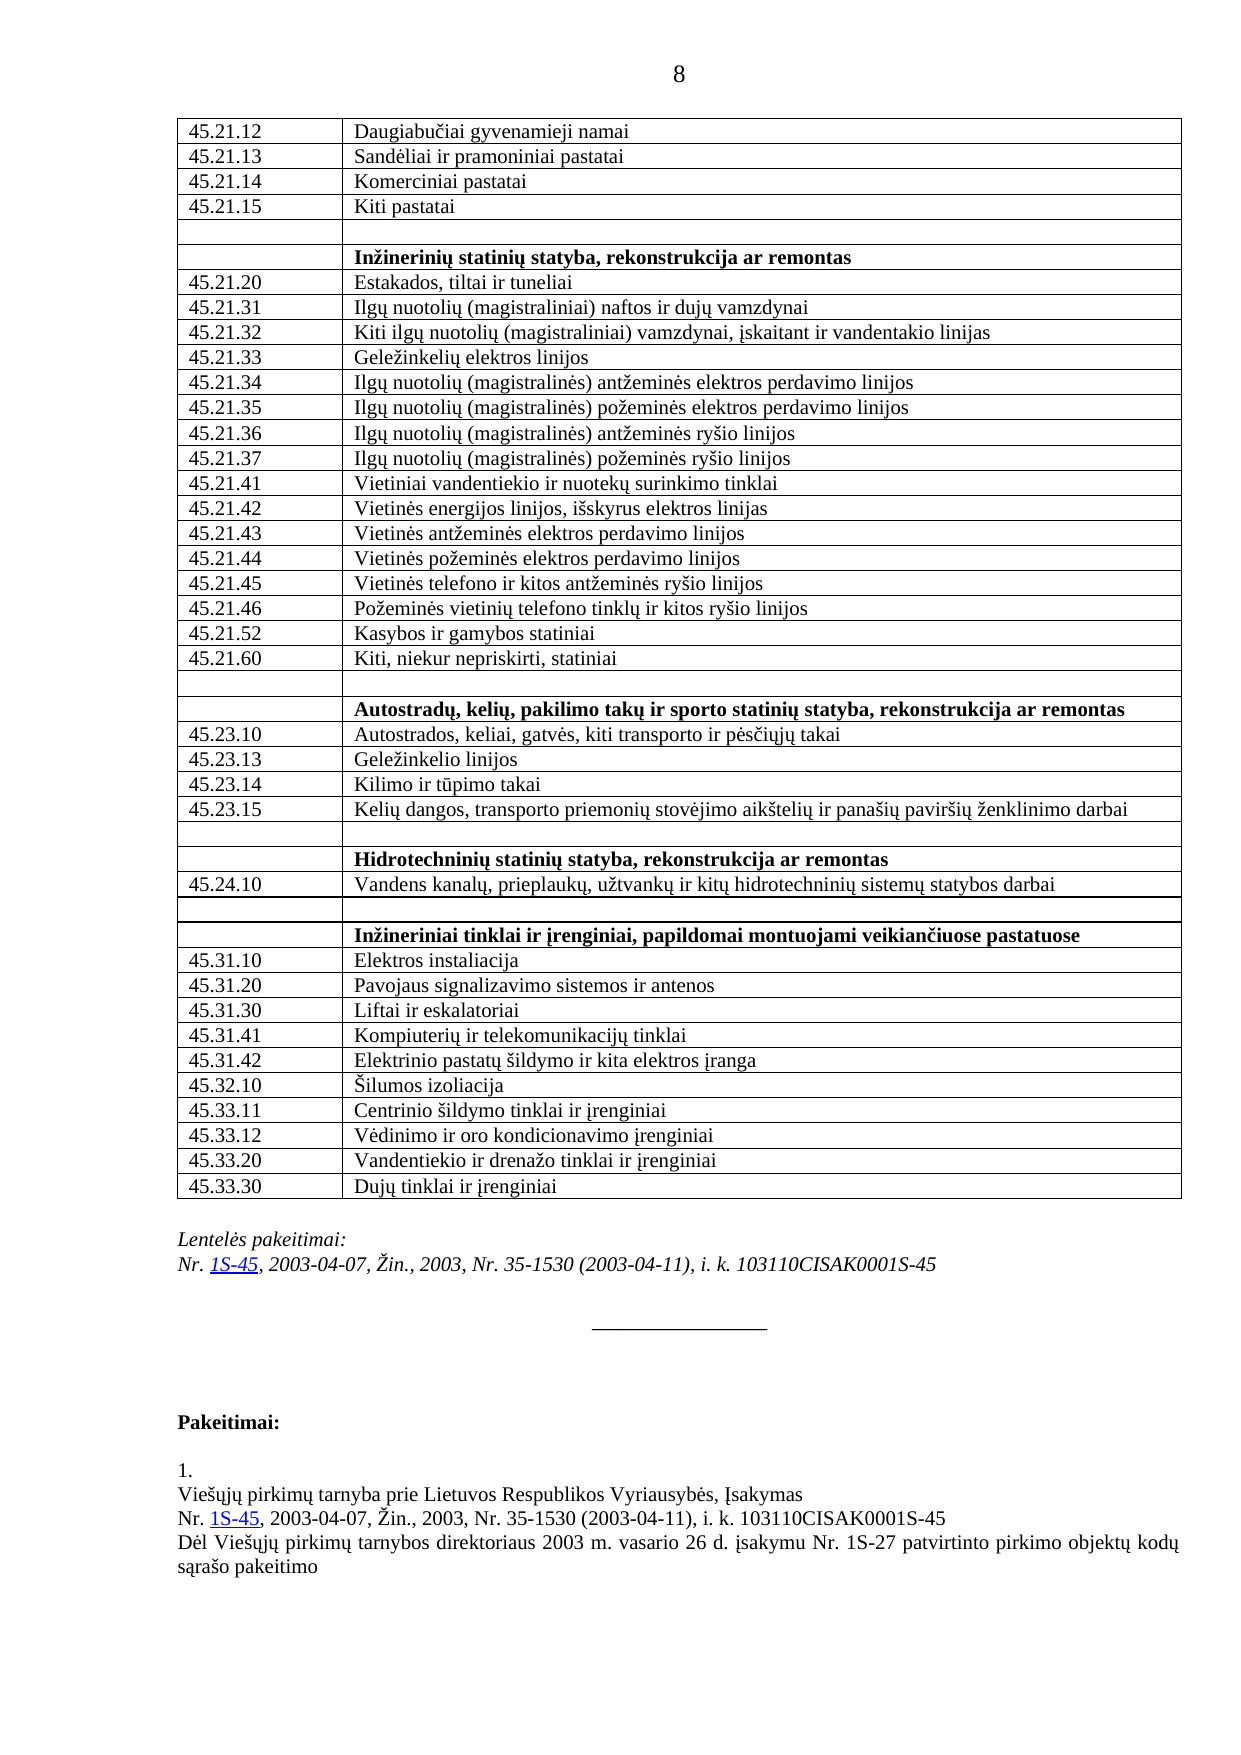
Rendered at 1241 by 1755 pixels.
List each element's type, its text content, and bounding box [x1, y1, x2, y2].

table_cell 45.21.41 [178, 471, 342, 495]
table_cell Kasybos ir gamybos statiniai [343, 621, 1181, 645]
table_cell 45.23.10 [178, 722, 342, 746]
table_cell Dujų tinklai ir įrenginiai [343, 1174, 1181, 1198]
text Lentelės pakeitimai: [177, 1227, 1181, 1251]
table_cell 45.21.31 [178, 295, 342, 319]
table_cell [343, 822, 1181, 846]
text ______________ [177, 1304, 1181, 1333]
table_cell Sandėliai ir pramoniniai pastatai [343, 144, 1181, 168]
table_cell Ilgų nuotolių (magistralinės) požeminės elektros perdavimo linijos [343, 395, 1181, 419]
table_cell Liftai ir eskalatoriai [343, 998, 1181, 1022]
table_cell Šilumos izoliacija [343, 1073, 1181, 1097]
text Nr. 1S-45, 2003-04-07, Žin., 2003, Nr. 35-1530 (2003-04-11), i. k. 103110CISAK0001S-45 [177, 1251, 1181, 1276]
table_cell Geležinkelio linijos [343, 747, 1181, 771]
text Viešųjų pirkimų tarnyba prie Lietuvos Respublikos Vyriausybės, Įsakymas [177, 1482, 1181, 1506]
table_cell 45.23.13 [178, 747, 342, 771]
table_cell 45.21.42 [178, 496, 342, 520]
table_cell Ilgų nuotolių (magistralinės) antžeminės elektros perdavimo linijos [343, 370, 1181, 394]
table_cell Vėdinimo ir oro kondicionavimo įrenginiai [343, 1123, 1181, 1147]
table_cell [178, 822, 342, 846]
table_cell 45.21.52 [178, 621, 342, 645]
table_cell 45.31.10 [178, 948, 342, 972]
text Nr. 1S-45, 2003-04-07, Žin., 2003, Nr. 35-1530 (2003-04-11), i. k. 103110CISAK0001S-45 [177, 1506, 1181, 1530]
table_cell Autostradų, kelių, pakilimo takų ir sporto statinių statyba, rekonstrukcija ar remontas [343, 697, 1181, 721]
table_cell 45.21.36 [178, 420, 342, 444]
table_cell Geležinkelių elektros linijos [343, 345, 1181, 369]
table_cell Pavojaus signalizavimo sistemos ir antenos [343, 973, 1181, 997]
table_cell Kiti ilgų nuotolių (magistraliniai) vamzdynai, įskaitant ir vandentakio linijas [343, 320, 1181, 344]
table_cell 45.21.35 [178, 395, 342, 419]
table_cell Kilimo ir tūpimo takai [343, 772, 1181, 796]
table_cell Ilgų nuotolių (magistralinės) antžeminės ryšio linijos [343, 420, 1181, 444]
table_cell 45.21.45 [178, 571, 342, 595]
table_cell Vietinės energijos linijos, išskyrus elektros linijas [343, 496, 1181, 520]
table_cell 45.24.10 [178, 872, 342, 896]
table_cell 45.31.41 [178, 1023, 342, 1047]
table_cell 45.31.20 [178, 973, 342, 997]
table_cell 45.23.15 [178, 797, 342, 821]
table_cell Elektrinio pastatų šildymo ir kita elektros įranga [343, 1048, 1181, 1072]
table_cell Vandens kanalų, prieplaukų, užtvankų ir kitų hidrotechninių sistemų statybos darbai [343, 872, 1181, 896]
table_cell [178, 220, 342, 244]
text Dėl Viešųjų pirkimų tarnybos direktoriaus 2003 m. vasario 26 d. įsakymu Nr. 1S-27 patvirtinto pirkimo objektų kodų sąrašo pakeitimo [177, 1530, 1181, 1578]
table_cell Autostrados, keliai, gatvės, kiti transporto ir pėsčiųjų takai [343, 722, 1181, 746]
table_cell 45.21.37 [178, 446, 342, 469]
table_cell [178, 671, 342, 696]
table_cell 45.31.30 [178, 998, 342, 1022]
table_cell Vandentiekio ir drenažo tinklai ir įrenginiai [343, 1149, 1181, 1172]
table_cell 45.21.12 [178, 119, 342, 143]
table_cell 45.21.33 [178, 345, 342, 369]
table_cell [343, 220, 1181, 244]
table_cell Ilgų nuotolių (magistralinės) požeminės ryšio linijos [343, 446, 1181, 469]
table_cell Komerciniai pastatai [343, 169, 1181, 193]
text Pakeitimai: [177, 1410, 1181, 1434]
table_cell Elektros instaliacija [343, 948, 1181, 972]
table_cell 45.21.32 [178, 320, 342, 344]
table_cell 45.33.11 [178, 1098, 342, 1122]
table_cell Daugiabučiai gyvenamieji namai [343, 119, 1181, 143]
table_cell Kiti pastatai [343, 195, 1181, 218]
table_cell Inžinerinių statinių statyba, rekonstrukcija ar remontas [343, 245, 1181, 269]
table_cell Inžineriniai tinklai ir įrenginiai, papildomai montuojami veikiančiuose pastatuose [343, 923, 1181, 947]
table_cell [178, 847, 342, 871]
table_cell 45.21.20 [178, 270, 342, 294]
table_cell 45.21.34 [178, 370, 342, 394]
text 1. [177, 1458, 1181, 1482]
table_cell 45.33.20 [178, 1149, 342, 1172]
table_cell 45.21.15 [178, 195, 342, 218]
table_cell [343, 671, 1181, 696]
table_cell Vietiniai vandentiekio ir nuotekų surinkimo tinklai [343, 471, 1181, 495]
table_cell Ilgų nuotolių (magistraliniai) naftos ir dujų vamzdynai [343, 295, 1181, 319]
table_cell [178, 923, 342, 947]
table_cell 45.31.42 [178, 1048, 342, 1072]
table_cell Vietinės antžeminės elektros perdavimo linijos [343, 521, 1181, 545]
table_cell [343, 898, 1181, 921]
table_cell 45.32.10 [178, 1073, 342, 1097]
table_cell 45.23.14 [178, 772, 342, 796]
table_cell [178, 697, 342, 721]
table_cell Vietinės telefono ir kitos antžeminės ryšio linijos [343, 571, 1181, 595]
table_cell 45.21.14 [178, 169, 342, 193]
table_cell 45.21.60 [178, 646, 342, 670]
table_cell 45.33.30 [178, 1174, 342, 1198]
table_cell Kompiuterių ir telekomunikacijų tinklai [343, 1023, 1181, 1047]
table_cell [178, 245, 342, 269]
table_cell 45.21.44 [178, 546, 342, 570]
table_cell 45.21.46 [178, 596, 342, 620]
table_cell Vietinės požeminės elektros perdavimo linijos [343, 546, 1181, 570]
table_cell 45.21.13 [178, 144, 342, 168]
table_cell Hidrotechninių statinių statyba, rekonstrukcija ar remontas [343, 847, 1181, 871]
table_cell Požeminės vietinių telefono tinklų ir kitos ryšio linijos [343, 596, 1181, 620]
table_cell Estakados, tiltai ir tuneliai [343, 270, 1181, 294]
table_cell [178, 898, 342, 921]
table_cell Kelių dangos, transporto priemonių stovėjimo aikštelių ir panašių paviršių ženklinimo darbai [343, 797, 1181, 821]
table_cell 45.21.43 [178, 521, 342, 545]
table_cell Centrinio šildymo tinklai ir įrenginiai [343, 1098, 1181, 1122]
table_cell Kiti, niekur nepriskirti, statiniai [343, 646, 1181, 670]
table_cell 45.33.12 [178, 1123, 342, 1147]
